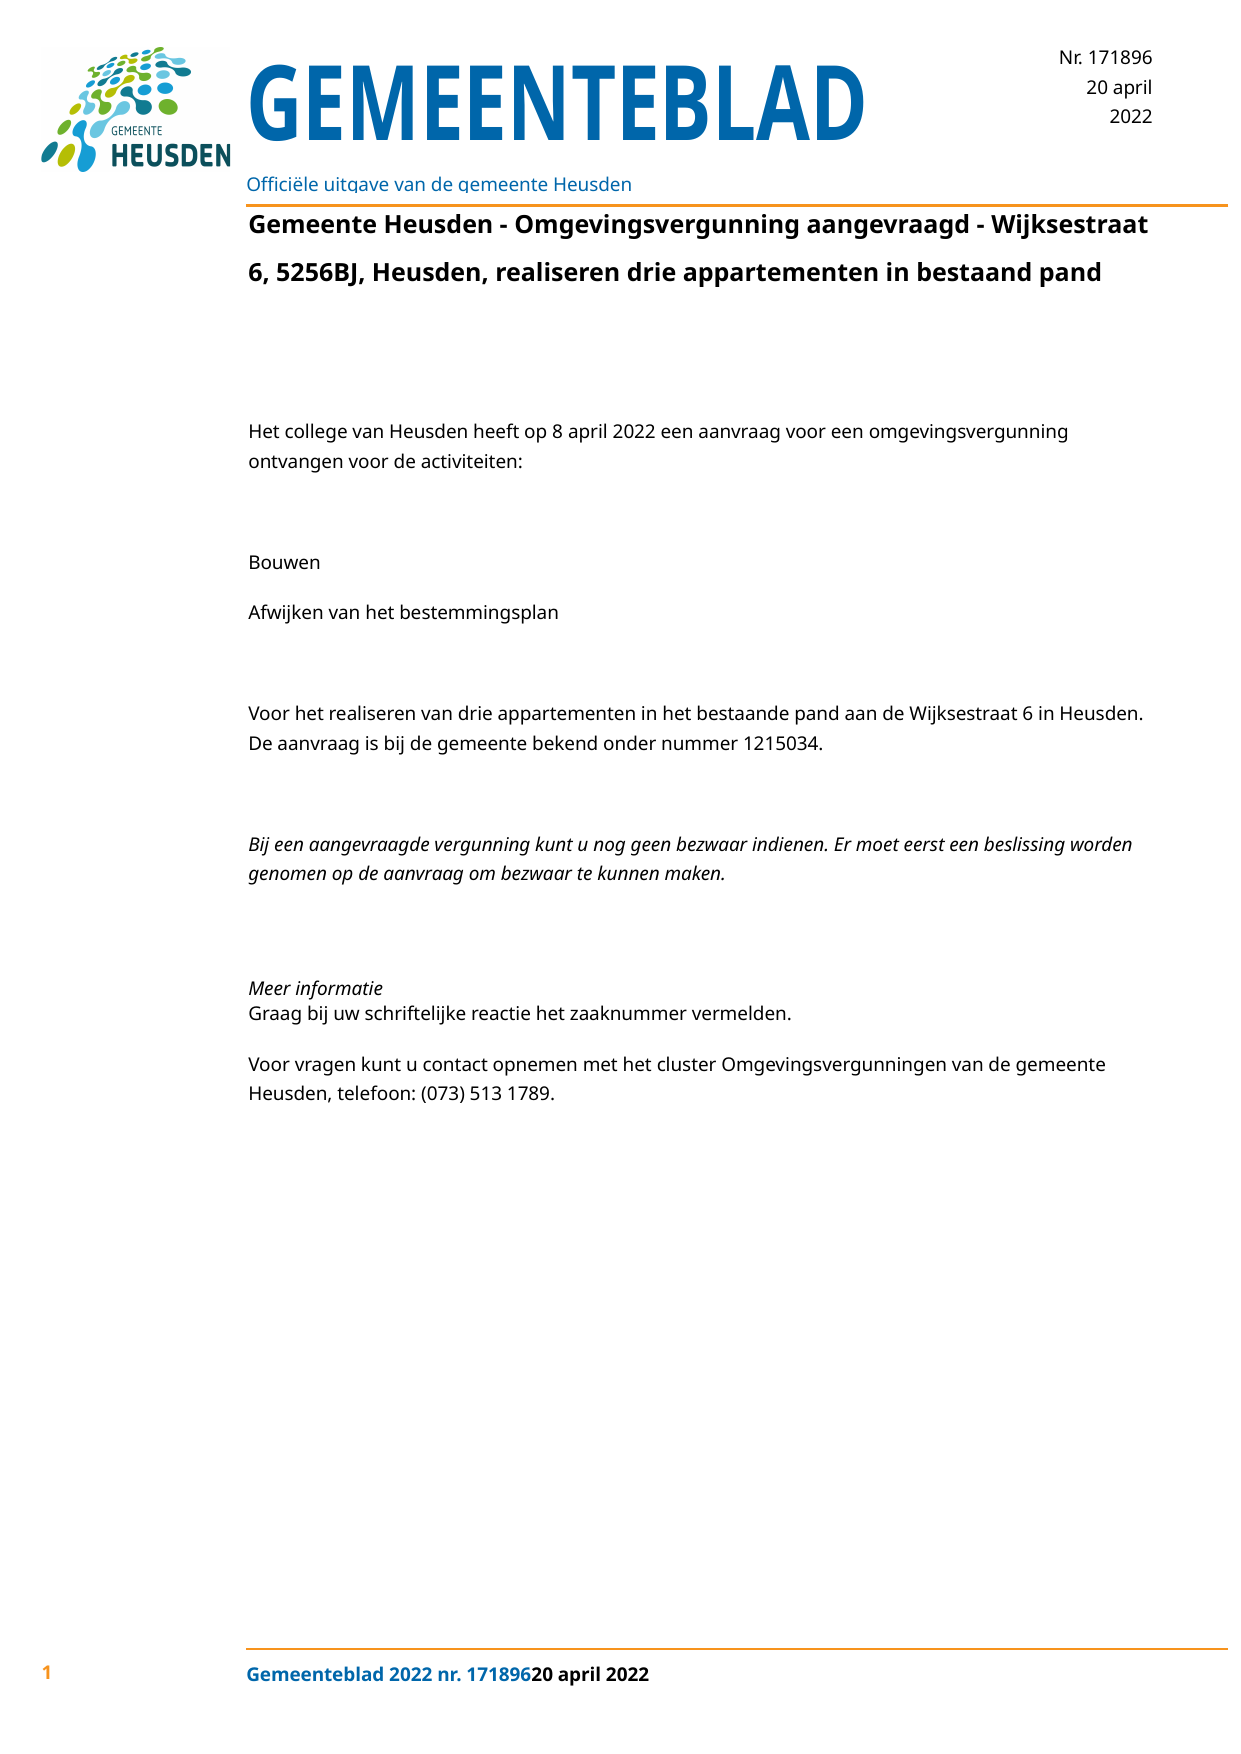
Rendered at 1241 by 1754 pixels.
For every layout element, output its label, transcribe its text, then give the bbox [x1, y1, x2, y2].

text Voor het realiseren van drie appartementen in het bestaande pand aan de Wijksestraat 6 in Heusden. De aanvraag is bij de gemeente bekend onder nummer 1215034. [248, 700, 1152, 756]
text Meer informatie [248, 975, 1152, 1001]
text Graag bij uw schriftelijke reactie het zaaknummer vermelden. [248, 1001, 1152, 1026]
text Bouwen [248, 549, 1152, 575]
text Bij een aangevraagde vergunning kunt u nog geen bezwaar indienen. Er moet eerst een beslissing worden genomen op de aanvraag om bezwaar te kunnen maken. [248, 831, 1152, 886]
text Het college van Heusden heeft op 8 april 2022 een aanvraag voor een omgevingsvergunning ontvangen voor de activiteiten: [248, 419, 1152, 474]
text Voor vragen kunt u contact opnemen met het cluster Omgevingsvergunningen van de gemeente Heusden, telefoon: (073) 513 1789. [248, 1051, 1152, 1106]
text Gemeente Heusden - Omgevingsvergunning aangevraagd - Wijksestraat 6, 5256BJ, Heusden, realiseren drie appartementen in bestaand pand [248, 207, 1152, 288]
text Afwijken van het bestemmingsplan [248, 599, 1152, 625]
picture [41, 47, 231, 172]
